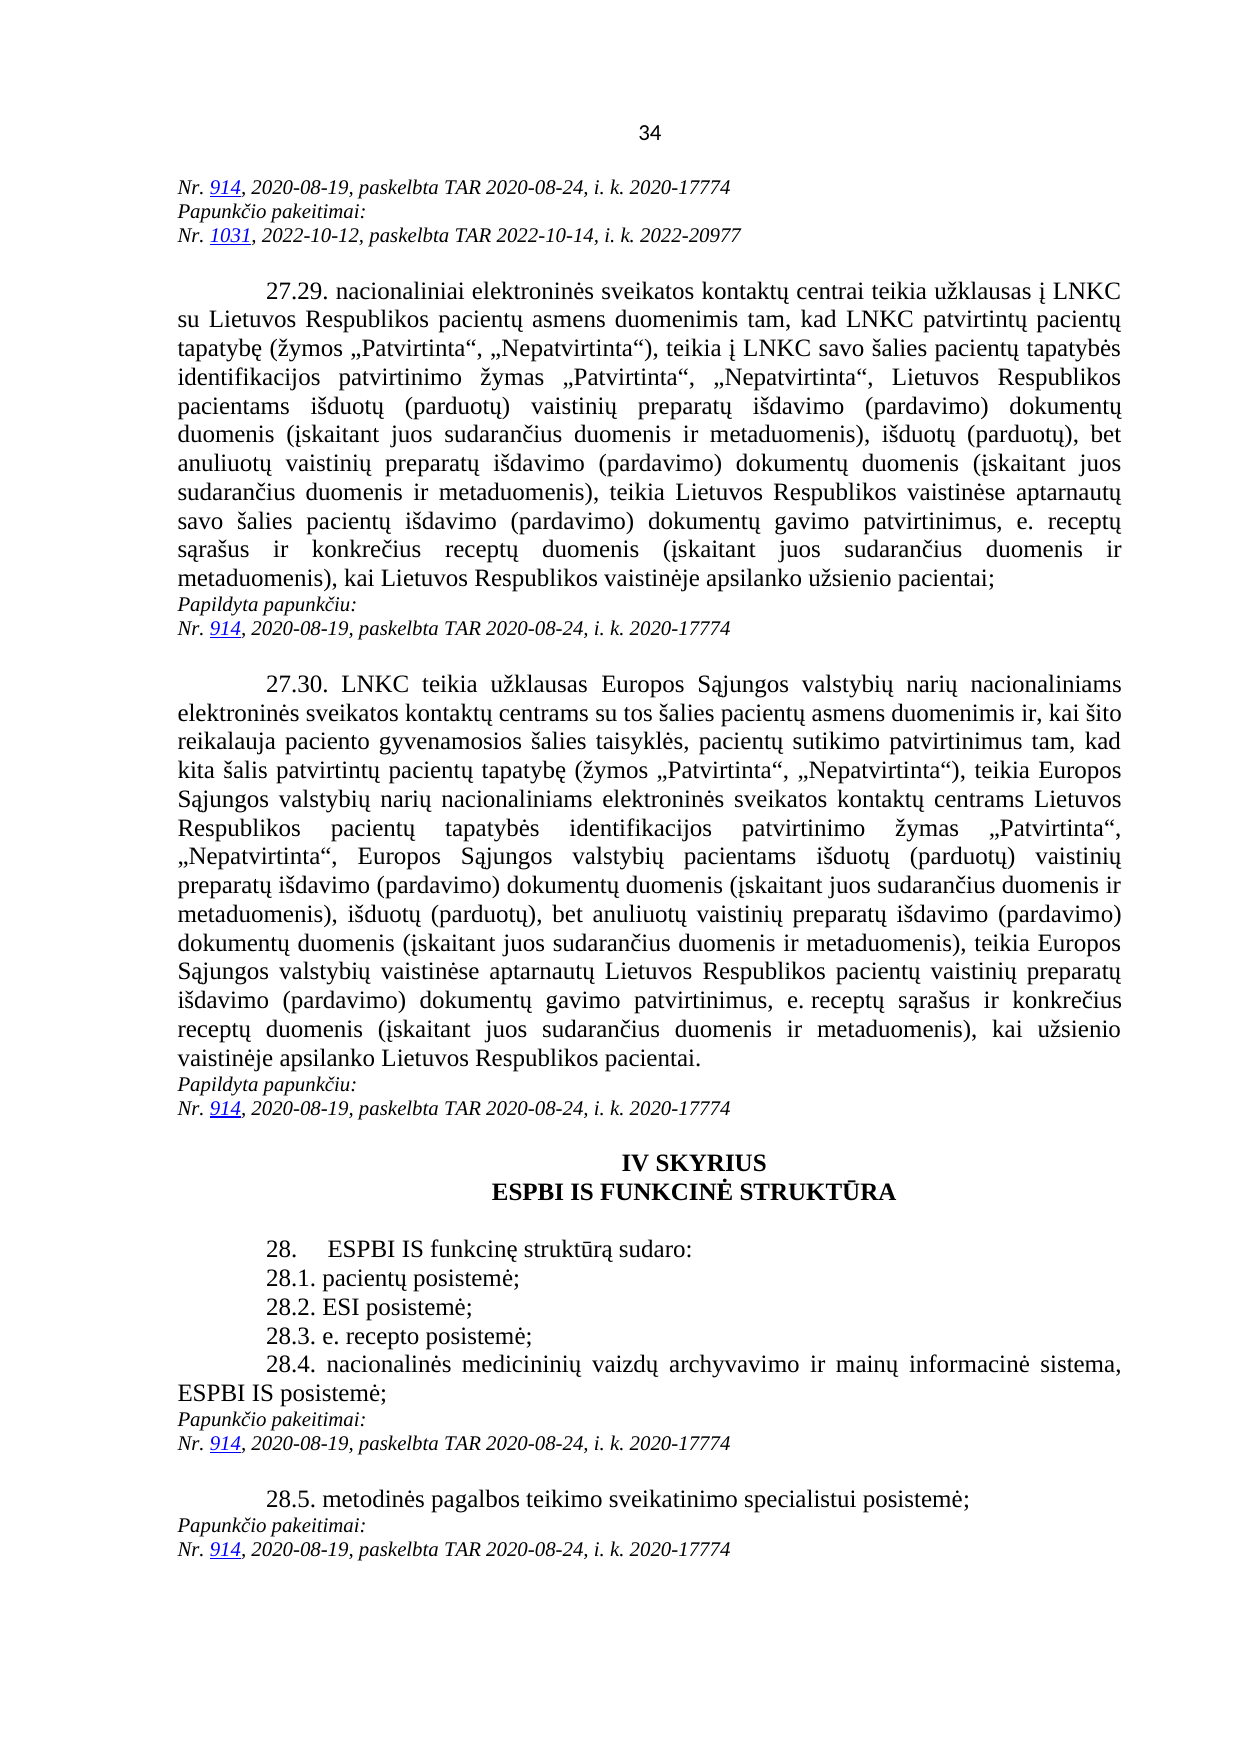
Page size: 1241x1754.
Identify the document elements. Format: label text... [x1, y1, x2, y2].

text Nr. 914, 2020-08-19, paskelbta TAR 2020-08-24, i. k. 2020-17774 [177, 1096, 1122, 1119]
text Nr. 1031, 2022-10-12, paskelbta TAR 2022-10-14, i. k. 2022-20977 [177, 223, 1122, 247]
text Nr. 914, 2020-08-19, paskelbta TAR 2020-08-24, i. k. 2020-17774 [177, 175, 1122, 199]
text Papunkčio pakeitimai: [177, 199, 1122, 223]
text ESPBI IS FUNKCINĖ STRUKTŪRA [177, 1177, 1122, 1206]
text IV SKYRIUS [177, 1148, 1122, 1177]
text 28.4. nacionalinės medicininių vaizdų archyvavimo ir mainų informacinė sistema, ESPBI IS posistemė; [177, 1349, 1122, 1407]
text Nr. 914, 2020-08-19, paskelbta TAR 2020-08-24, i. k. 2020-17774 [177, 1537, 1122, 1561]
text 28.2. ESI posistemė; [177, 1292, 1122, 1321]
text 27.29. nacionaliniai elektroninės sveikatos kontaktų centrai teikia užklausas į LNKC su Lietuvos Respublikos pacientų asmens duomenimis tam, kad LNKC patvirtintų pacientų tapatybę (žymos „Patvirtinta“, „Nepatvirtinta“), teikia į LNKC savo šalies pacientų tapatybės identifikacijos patvirtinimo žymas „Patvirtinta“, „Nepatvirtinta“, Lietuvos Respublikos pacientams išduotų (parduotų) vaistinių preparatų išdavimo (pardavimo) dokumentų duomenis (įskaitant juos sudarančius duomenis ir metaduomenis), išduotų (parduotų), bet anuliuotų vaistinių preparatų išdavimo (pardavimo) dokumentų duomenis (įskaitant juos sudarančius duomenis ir metaduomenis), teikia Lietuvos Respublikos vaistinėse aptarnautų savo šalies pacientų išdavimo (pardavimo) dokumentų gavimo patvirtinimus, e. receptų sąrašus ir konkrečius receptų duomenis (įskaitant juos sudarančius duomenis ir metaduomenis), kai Lietuvos Respublikos vaistinėje apsilanko užsienio pacientai; [177, 276, 1122, 592]
text 28.5. metodinės pagalbos teikimo sveikatinimo specialistui posistemė; [177, 1484, 1122, 1513]
text 28.3. e. recepto posistemė; [177, 1321, 1122, 1349]
text Papunkčio pakeitimai: [177, 1407, 1122, 1431]
text 28.1. pacientų posistemė; [177, 1263, 1122, 1292]
text Nr. 914, 2020-08-19, paskelbta TAR 2020-08-24, i. k. 2020-17774 [177, 1431, 1122, 1455]
text Nr. 914, 2020-08-19, paskelbta TAR 2020-08-24, i. k. 2020-17774 [177, 616, 1122, 640]
text Papildyta papunkčiu: [177, 1071, 1122, 1096]
text 28. ESPBI IS funkcinę struktūrą sudaro: [177, 1234, 1122, 1263]
text 27.30. LNKC teikia užklausas Europos Sąjungos valstybių narių nacionaliniams elektroninės sveikatos kontaktų centrams su tos šalies pacientų asmens duomenimis ir, kai šito reikalauja paciento gyvenamosios šalies taisyklės, pacientų sutikimo patvirtinimus tam, kad kita šalis patvirtintų pacientų tapatybę (žymos „Patvirtinta“, „Nepatvirtinta“), teikia Europos Sąjungos valstybių narių nacionaliniams elektroninės sveikatos kontaktų centrams Lietuvos Respublikos pacientų tapatybės identifikacijos patvirtinimo žymas „Patvirtinta“, „Nepatvirtinta“, Europos Sąjungos valstybių pacientams išduotų (parduotų) vaistinių preparatų išdavimo (pardavimo) dokumentų duomenis (įskaitant juos sudarančius duomenis ir metaduomenis), išduotų (parduotų), bet anuliuotų vaistinių preparatų išdavimo (pardavimo) dokumentų duomenis (įskaitant juos sudarančius duomenis ir metaduomenis), teikia Europos Sąjungos valstybių vaistinėse aptarnautų Lietuvos Respublikos pacientų vaistinių preparatų išdavimo (pardavimo) dokumentų gavimo patvirtinimus, e. receptų sąrašus ir konkrečius receptų duomenis (įskaitant juos sudarančius duomenis ir metaduomenis), kai užsienio vaistinėje apsilanko Lietuvos Respublikos pacientai. [177, 669, 1122, 1071]
text Papildyta papunkčiu: [177, 592, 1122, 616]
text Papunkčio pakeitimai: [177, 1513, 1122, 1537]
